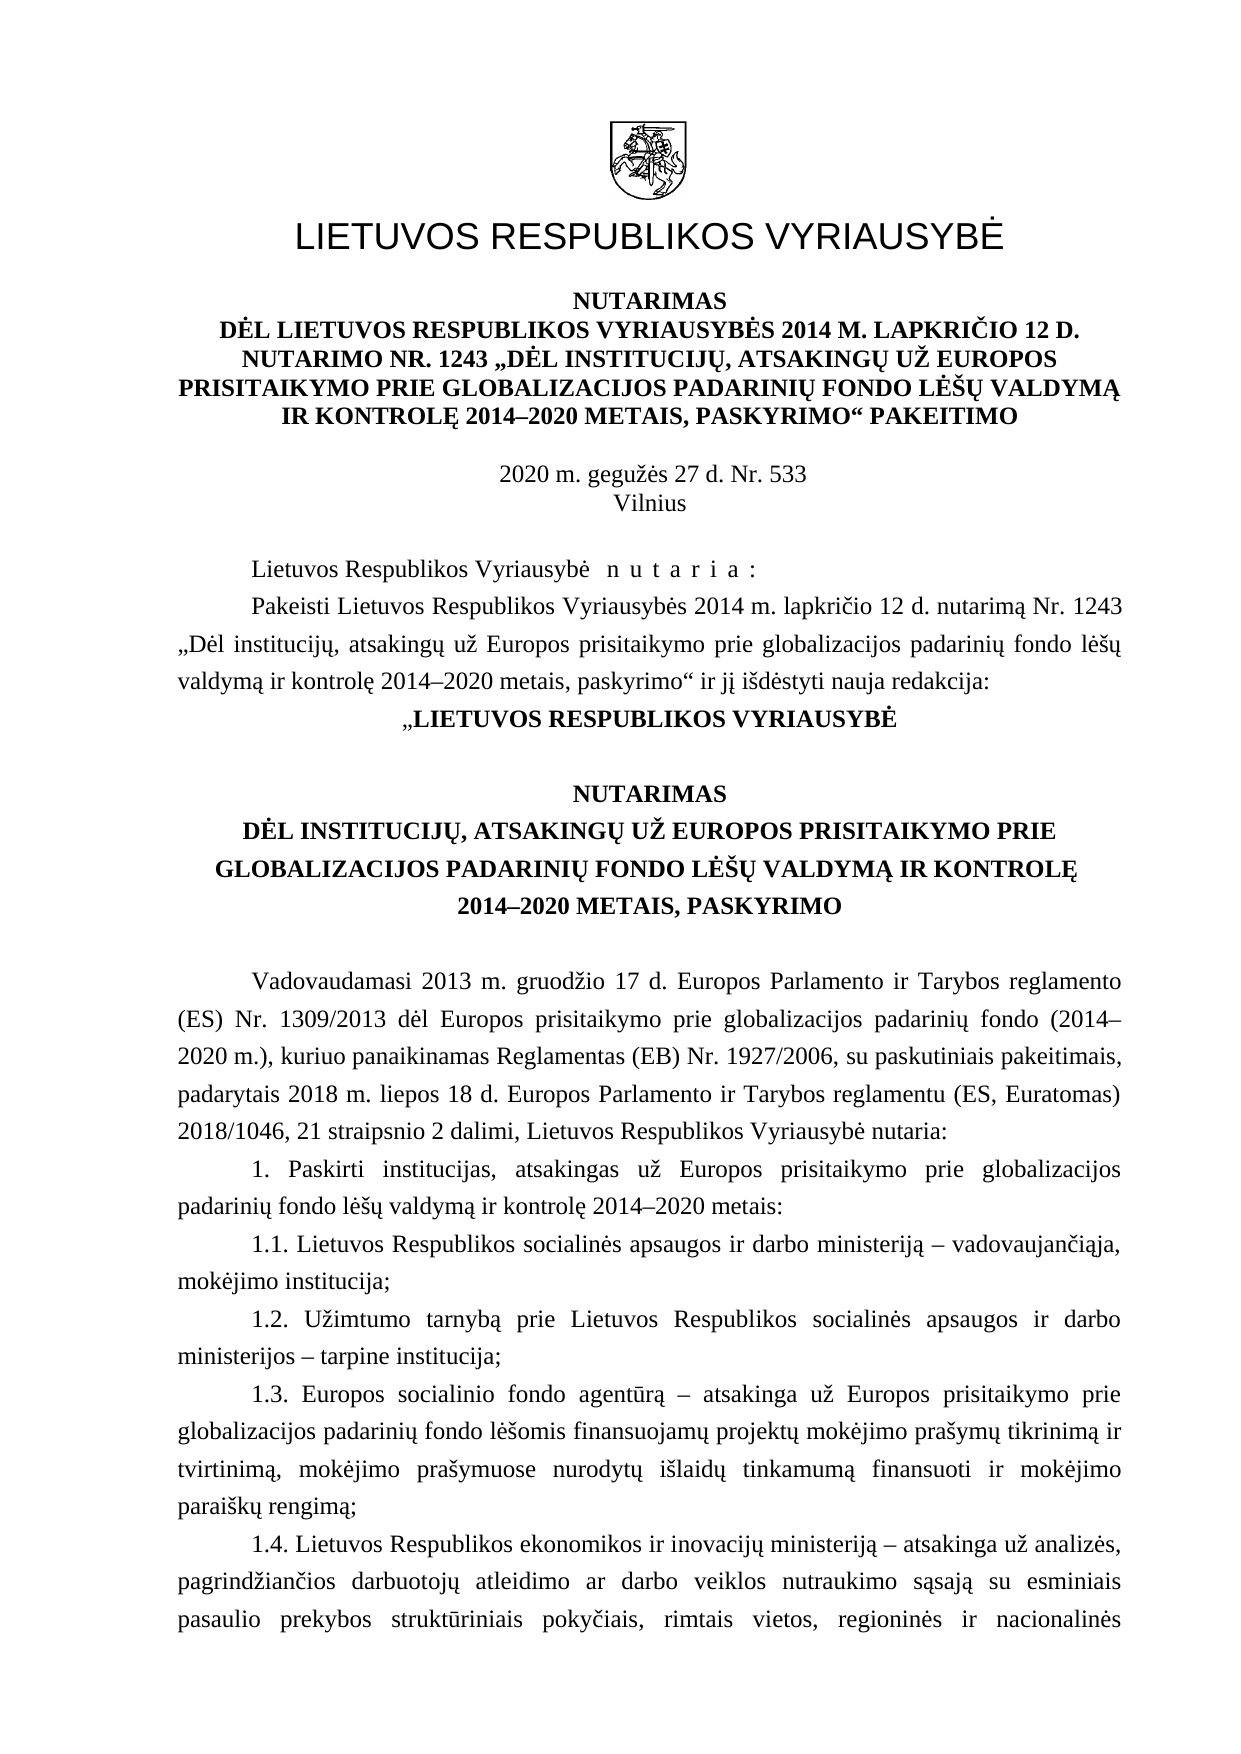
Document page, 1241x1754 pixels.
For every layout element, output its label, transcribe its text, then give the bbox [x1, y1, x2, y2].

text 1.1. Lietuvos Respublikos socialinės apsaugos ir darbo ministeriją – vadovaujančiąja, mokėjimo institucija; [177, 1220, 1122, 1295]
text 1.3. Europos socialinio fondo agentūrą – atsakinga už Europos prisitaikymo prie globalizacijos padarinių fondo lėšomis finansuojamų projektų mokėjimo prašymų tikrinimą ir tvirtinimą, mokėjimo prašymuose nurodytų išlaidų tinkamumą finansuoti ir mokėjimo paraiškų rengimą; [177, 1370, 1122, 1520]
text 2020 m. gegužės 27 d. Nr. 533 [177, 459, 1122, 488]
text Lietuvos Respublikos Vyriausybė nutaria: [177, 545, 1122, 583]
text nutarimas [177, 286, 1122, 315]
text 1. Paskirti institucijas, atsakingas už Europos prisitaikymo prie globalizacijos padarinių fondo lėšų valdymą ir kontrolę 2014–2020 metais: [177, 1145, 1122, 1220]
text „LIETUVOS RESPUBLIKOS VYRIAUSYBĖ [177, 695, 1122, 733]
text 1.4. Lietuvos Respublikos ekonomikos ir inovacijų ministeriją – atsakinga už analizės, pagrindžiančios darbuotojų atleidimo ar darbo veiklos nutraukimo sąsają su esminiais pasaulio prekybos struktūriniais pokyčiais, rimtais vietos, regioninės ir nacionalinės [177, 1520, 1122, 1633]
text DĖL LIETUVOS RESPUBLIKOS VYRIAUSYBĖS 2014 M. LAPKRIČIO 12 D. NUTARIMO NR. 1243 „DĖL INSTITUCIJŲ, ATSAKINGŲ UŽ EUROPOS PRISITAIKYMO PRIE GLOBALIZACIJOS PADARINIŲ FONDO LĖŠŲ VALDYMĄ IR KONTROLĘ 2014–2020 METAIS, PASKYRIMO“ PAKEITIMO [177, 315, 1122, 430]
text Lietuvos Respublikos Vyriausybė [177, 214, 1122, 258]
text Vilnius [177, 488, 1122, 516]
text Vadovaudamasi 2013 m. gruodžio 17 d. Europos Parlamento ir Tarybos reglamento (ES) Nr. 1309/2013 dėl Europos prisitaikymo prie globalizacijos padarinių fondo (2014–2020 m.), kuriuo panaikinamas Reglamentas (EB) Nr. 1927/2006, su paskutiniais pakeitimais, padarytais 2018 m. liepos 18 d. Europos Parlamento ir Tarybos reglamentu (ES, Euratomas) 2018/1046, 21 straipsnio 2 dalimi, Lietuvos Respublikos Vyriausybė nutaria: [177, 958, 1122, 1145]
text Pakeisti Lietuvos Respublikos Vyriausybės 2014 m. lapkričio 12 d. nutarimą Nr. 1243 „Dėl institucijų, atsakingų už Europos prisitaikymo prie globalizacijos padarinių fondo lėšų valdymą ir kontrolę 2014–2020 metais, paskyrimo“ ir jį išdėstyti nauja redakcija: [177, 583, 1122, 695]
text Dėl INSTITUCIJŲ, ATSAKINGŲ UŽ EUROPOS PRISITAIKYMO PRIE GLOBALIZACIJOS PADARINIŲ FONDO LĖŠŲ VALDYMĄ IR KONTROLĘ 2014–2020 METAIS, PASKYRIMO [177, 808, 1122, 920]
text 1.2. Užimtumo tarnybą prie Lietuvos Respublikos socialinės apsaugos ir darbo ministerijos – tarpine institucija; [177, 1295, 1122, 1370]
text nutarimas [177, 770, 1122, 808]
